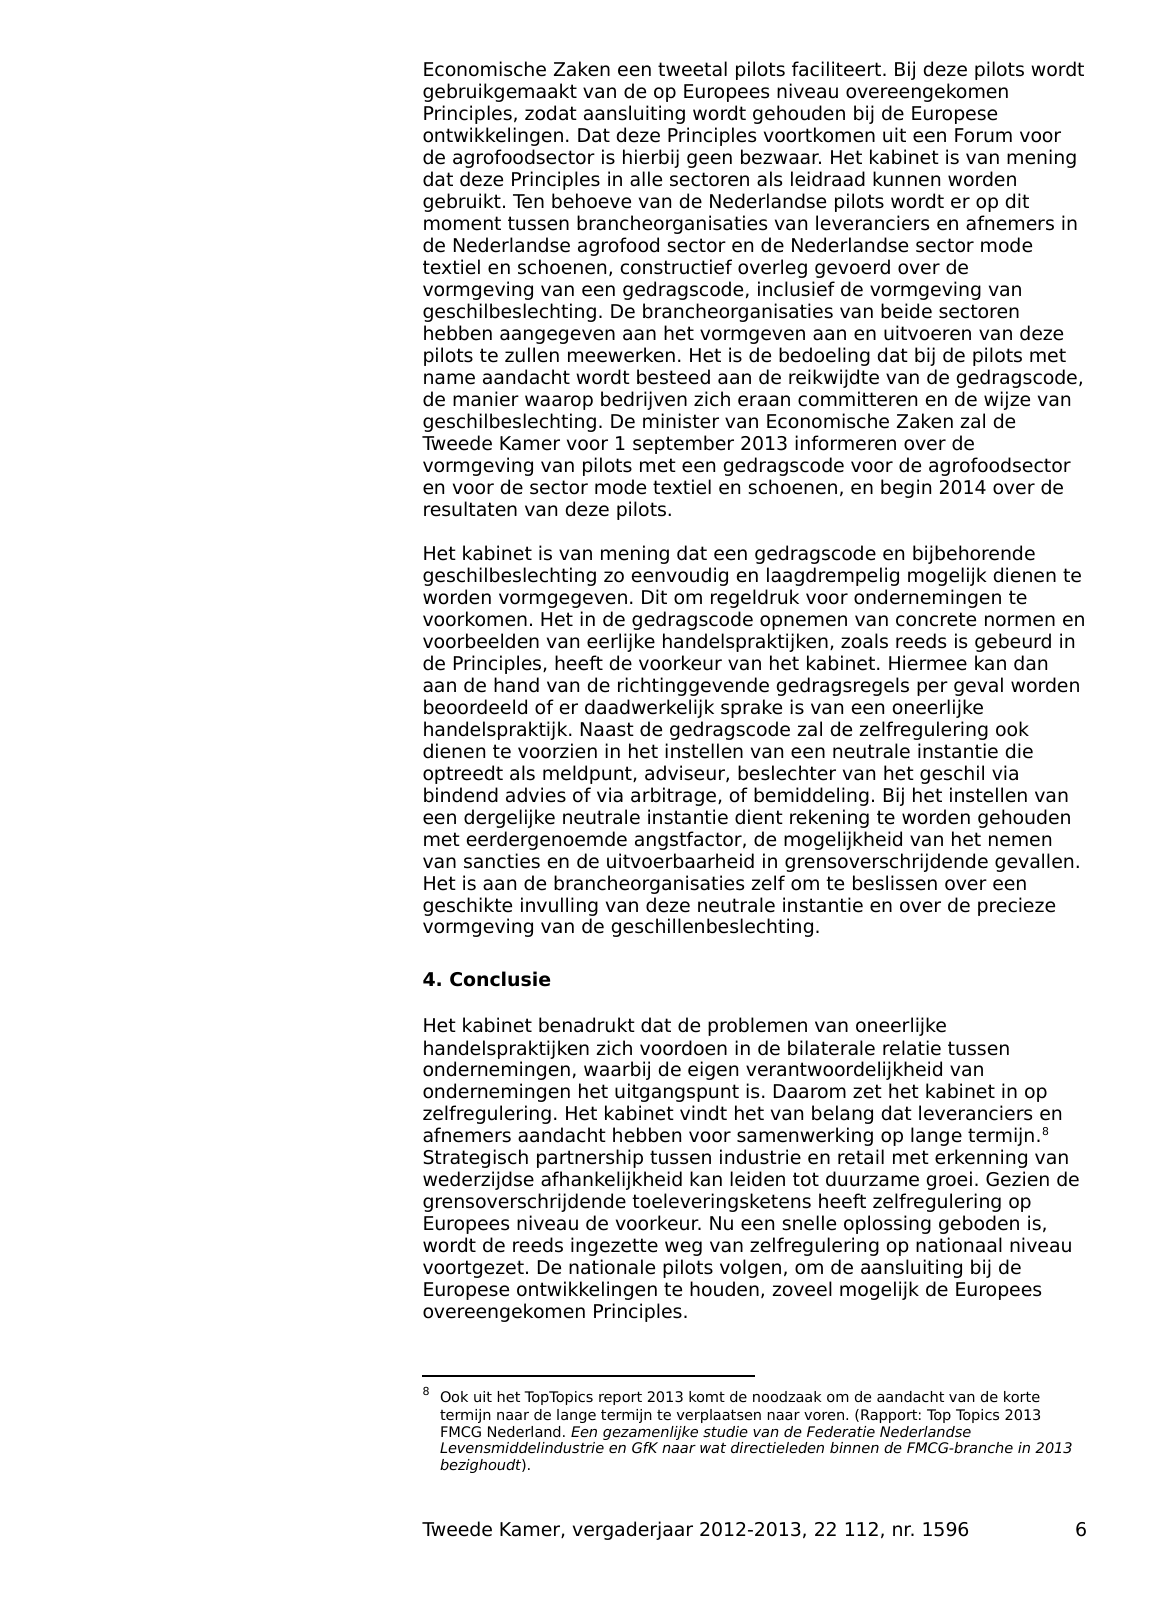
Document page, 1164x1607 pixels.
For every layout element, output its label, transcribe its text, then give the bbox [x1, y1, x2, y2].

text Economische Zaken een tweetal pilots faciliteert. Bij deze pilots wordt gebruikgemaakt van de op Europees niveau overeengekomen Principles, zodat aansluiting wordt gehouden bij de Europese ontwikkelingen. Dat deze Principles voortkomen uit een Forum voor de agrofoodsector is hierbij geen bezwaar. Het kabinet is van mening dat deze Principles in alle sectoren als leidraad kunnen worden gebruikt. Ten behoeve van de Nederlandse pilots wordt er op dit moment tussen brancheorganisaties van leveranciers en afnemers in de Nederlandse agrofood sector en de Nederlandse sector mode textiel en schoenen, constructief overleg gevoerd over de vormgeving van een gedragscode, inclusief de vormgeving van geschilbeslechting. De brancheorganisaties van beide sectoren hebben aangegeven aan het vormgeven aan en uitvoeren van deze pilots te zullen meewerken. Het is de bedoeling dat bij de pilots met name aandacht wordt besteed aan de reikwijdte van de gedragscode, de manier waarop bedrijven zich eraan committeren en de wijze van geschilbeslechting. De minister van Economische Zaken zal de Tweede Kamer voor 1 september 2013 informeren over de vormgeving van pilots met een gedragscode voor de agrofoodsector en voor de sector mode textiel en schoenen, en begin 2014 over de resultaten van deze pilots. [422, 59, 1087, 521]
text Ook uit het TopTopics report 2013 komt de noodzaak om de aandacht van de korte termijn naar de lange termijn te verplaatsen naar voren. (Rapport: Top Topics 2013 FMCG Nederland. Een gezamenlijke studie van de Federatie Nederlandse Levensmiddelindustrie en GfK naar wat directieleden binnen de FMCG-branche in 2013 bezighoudt). [422, 1385, 1087, 1474]
text Het kabinet benadrukt dat de problemen van oneerlijke handelspraktijken zich voordoen in de bilaterale relatie tussen ondernemingen, waarbij de eigen verantwoordelijkheid van ondernemingen het uitgangspunt is. Daarom zet het kabinet in op zelfregulering. Het kabinet vindt het van belang dat leveranciers en afnemers aandacht hebben voor samenwerking op lange termijn. Strategisch partnership tussen industrie en retail met erkenning van wederzijdse afhankelijkheid kan leiden tot duurzame groei. Gezien de grensoverschrijdende toeleveringsketens heeft zelfregulering op Europees niveau de voorkeur. Nu een snelle oplossing geboden is, wordt de reeds ingezette weg van zelfregulering op nationaal niveau voortgezet. De nationale pilots volgen, om de aansluiting bij de Europese ontwikkelingen te houden, zoveel mogelijk de Europees overeengekomen Principles. [422, 1015, 1087, 1323]
subtitle 4. Conclusie [422, 968, 1087, 990]
text Het kabinet is van mening dat een gedragscode en bijbehorende geschilbeslechting zo eenvoudig en laagdrempelig mogelijk dienen te worden vormgegeven. Dit om regeldruk voor ondernemingen te voorkomen. Het in de gedragscode opnemen van concrete normen en voorbeelden van eerlijke handelspraktijken, zoals reeds is gebeurd in de Principles, heeft de voorkeur van het kabinet. Hiermee kan dan aan de hand van de richtinggevende gedragsregels per geval worden beoordeeld of er daadwerkelijk sprake is van een oneerlijke handelspraktijk. Naast de gedragscode zal de zelfregulering ook dienen te voorzien in het instellen van een neutrale instantie die optreedt als meldpunt, adviseur, beslechter van het geschil via bindend advies of via arbitrage, of bemiddeling. Bij het instellen van een dergelijke neutrale instantie dient rekening te worden gehouden met eerdergenoemde angstfactor, de mogelijkheid van het nemen van sancties en de uitvoerbaarheid in grensoverschrijdende gevallen. Het is aan de brancheorganisaties zelf om te beslissen over een geschikte invulling van deze neutrale instantie en over de precieze vormgeving van de geschillenbeslechting. [422, 543, 1087, 938]
